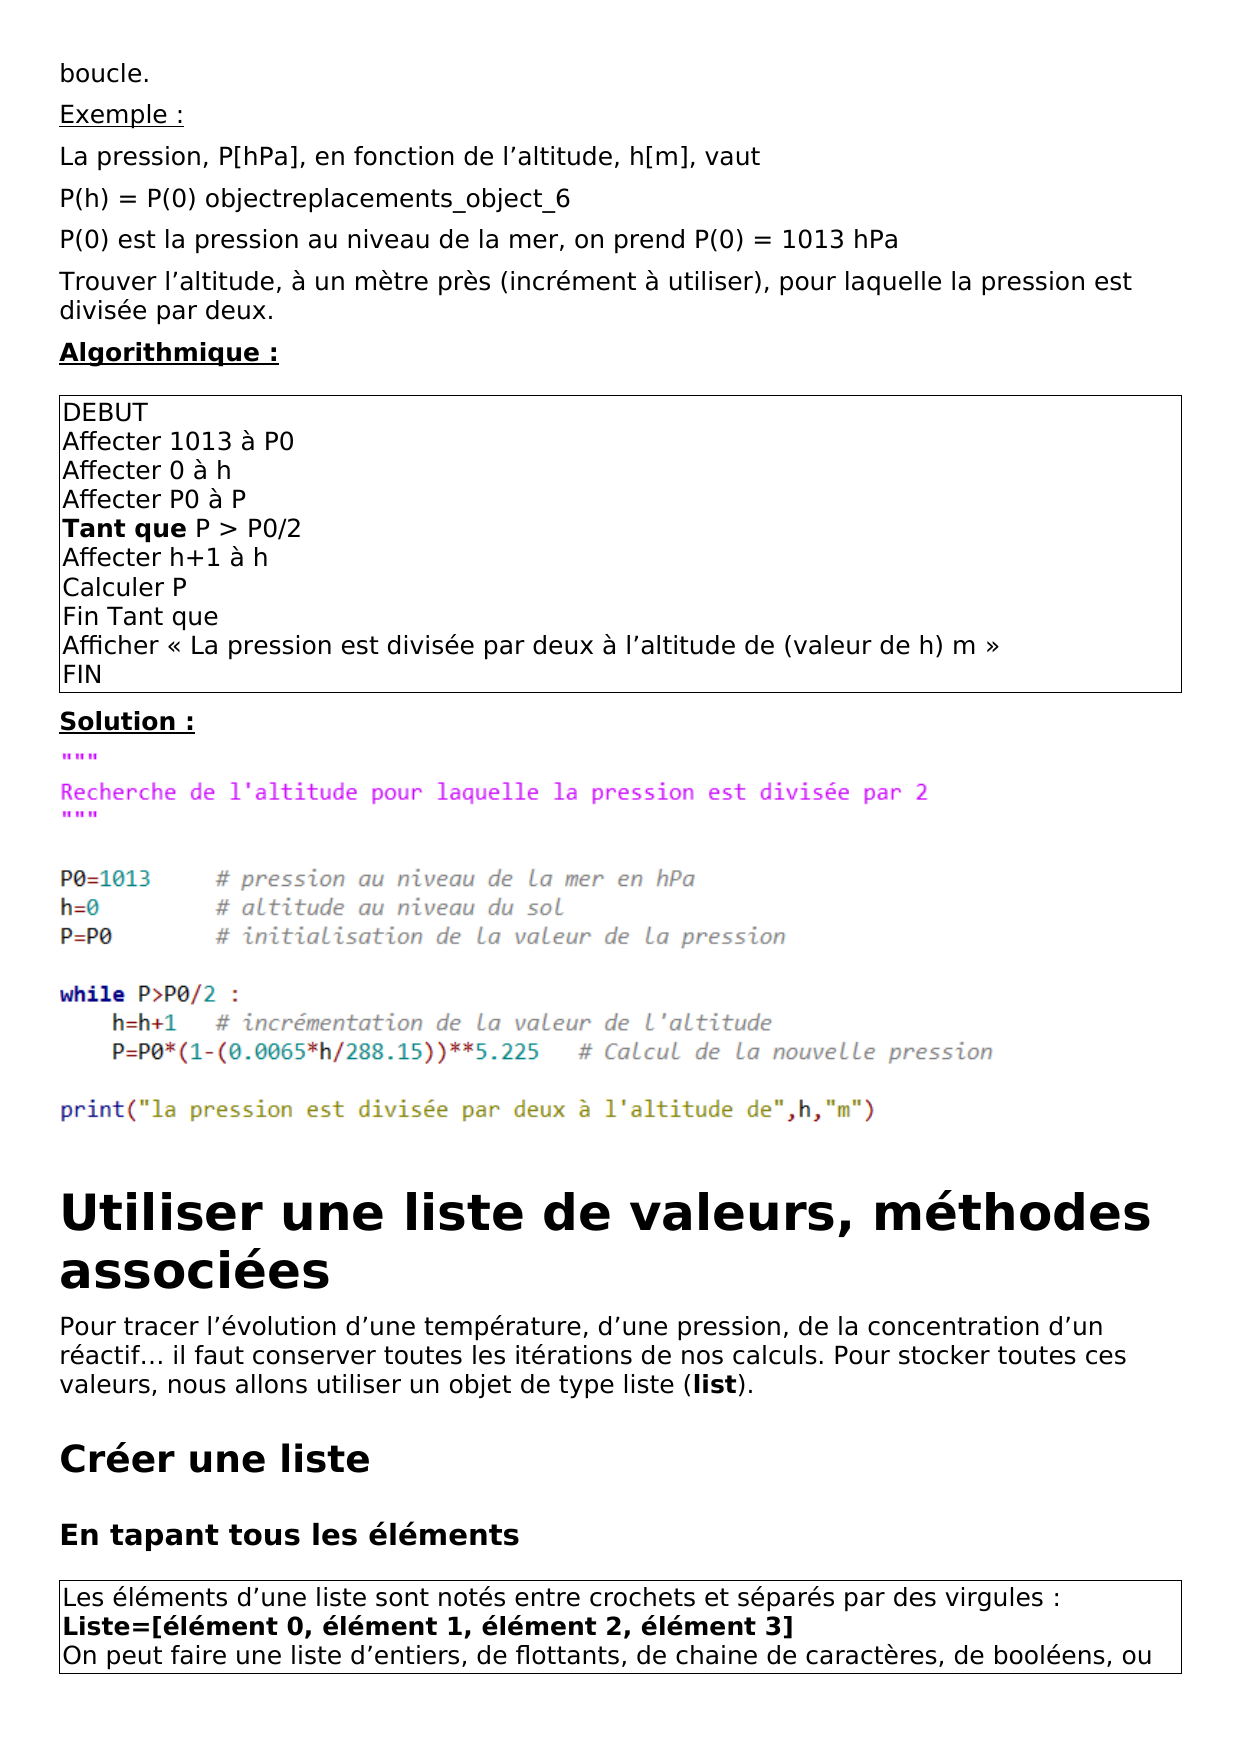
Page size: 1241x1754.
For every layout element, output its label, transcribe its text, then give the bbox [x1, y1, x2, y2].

picture [59, 748, 1003, 1146]
text Algorithmique : [59, 338, 1181, 367]
subtitle Utiliser une liste de valeurs, méthodes associées [59, 1183, 1181, 1300]
text La pression, P[hPa], en fonction de l’altitude, h[m], vaut [59, 142, 1181, 172]
subtitle Créer une liste [59, 1437, 1181, 1481]
text Solution : [59, 707, 1181, 736]
text Trouver l’altitude, à un mètre près (incrément à utiliser), pour laquelle la pression est divisée par deux. [59, 267, 1181, 326]
text Exemple : [59, 101, 1181, 130]
text P(h) = P(0) objectreplacements_object_6 [59, 184, 1181, 213]
text boucle. [59, 59, 1181, 88]
table_header DEBUT Affecter 1013 à P0 Affecter 0 à h Affecter P0 à P Tant que P > P0/2 Affecter h+1 à h Calculer P Fin Tant que Afficher « La pression est divisée par deux à l’altitude de (valeur de h) m » FIN [60, 396, 1181, 692]
table_header Les éléments d’une liste sont notés entre crochets et séparés par des virgules : Liste=[élément 0, élément 1, élément 2, élément 3] On peut faire une liste d’entiers, de flottants, de chaine de caractères, de booléens, ou [60, 1581, 1181, 1673]
subtitle En tapant tous les éléments [59, 1518, 1181, 1552]
text Pour tracer l’évolution d’une température, d’une pression, de la concentration d’un réactif… il faut conserver toutes les itérations de nos calculs. Pour stocker toutes ces valeurs, nous allons utiliser un objet de type liste (list). [59, 1312, 1181, 1400]
text P(0) est la pression au niveau de la mer, on prend P(0) = 1013 hPa [59, 226, 1181, 255]
